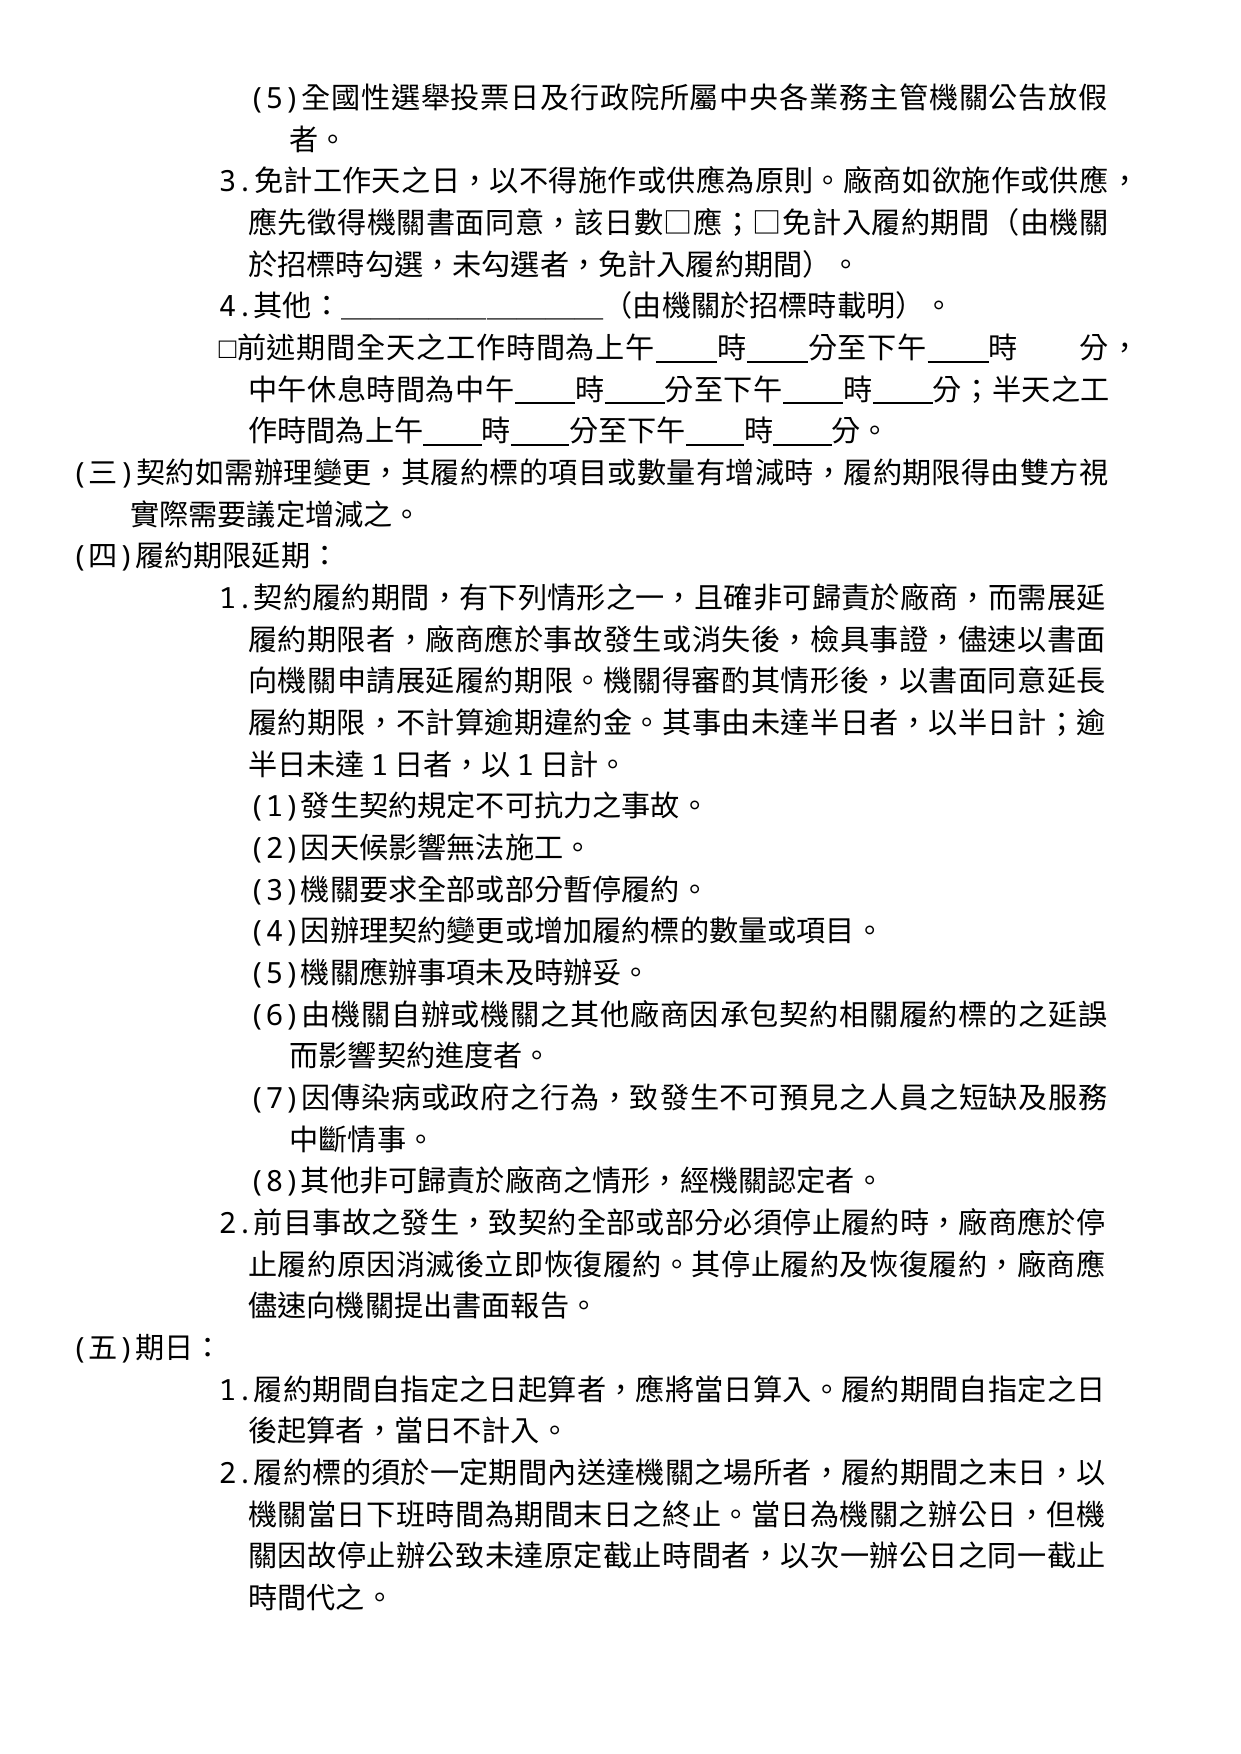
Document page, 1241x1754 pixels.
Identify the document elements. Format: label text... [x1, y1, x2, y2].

text 3.免計工作天之日，以不得施作或供應為原則。廠商如欲施作或供應，應先徵得機關書面同意，該日數□應；□免計入履約期間（由機關於招標時勾選，未勾選者，免計入履約期間）。 [218, 158, 1110, 283]
text (8)其他非可歸責於廠商之情形，經機關認定者。 [248, 1158, 1110, 1200]
text (2)因天候影響無法施工。 [248, 825, 1110, 867]
text (3)機關要求全部或部分暫停履約。 [248, 867, 1110, 908]
text 2.前目事故之發生，致契約全部或部分必須停止履約時，廠商應於停止履約原因消滅後立即恢復履約。其停止履約及恢復履約，廠商應儘速向機關提出書面報告。 [218, 1200, 1108, 1325]
text (1)發生契約規定不可抗力之事故。 [248, 783, 1110, 825]
text (三)契約如需辦理變更，其履約標的項目或數量有增減時，履約期限得由雙方視實際需要議定增減之。 [71, 450, 1110, 533]
text (4)因辦理契約變更或增加履約標的數量或項目。 [248, 908, 1110, 950]
text □前述期間全天之工作時間為上午 時 分至下午 時 分，中午休息時間為中午 時 分至下午 時 分；半天之工作時間為上午 時 分至下午 時 分。 [218, 325, 1110, 450]
text 4.其他：＿＿＿＿＿＿＿＿＿（由機關於招標時載明）。 [218, 283, 1110, 325]
text 2.履約標的須於一定期間內送達機關之場所者，履約期間之末日，以機關當日下班時間為期間末日之終止。當日為機關之辦公日，但機關因故停止辦公致未達原定截止時間者，以次一辦公日之同一截止時間代之。 [218, 1450, 1108, 1617]
text (5)機關應辦事項未及時辦妥。 [248, 950, 1110, 992]
text 1.履約期間自指定之日起算者，應將當日算入。履約期間自指定之日後起算者，當日不計入。 [218, 1367, 1108, 1450]
text (6)由機關自辦或機關之其他廠商因承包契約相關履約標的之延誤而影響契約進度者。 [248, 992, 1110, 1075]
text (五)期日： [71, 1325, 1110, 1367]
text 1.契約履約期間，有下列情形之一，且確非可歸責於廠商，而需展延履約期限者，廠商應於事故發生或消失後，檢具事證，儘速以書面向機關申請展延履約期限。機關得審酌其情形後，以書面同意延長履約期限，不計算逾期違約金。其事由未達半日者，以半日計；逾半日未達1日者，以1日計。 [218, 575, 1108, 783]
text (7)因傳染病或政府之行為，致發生不可預見之人員之短缺及服務中斷情事。 [248, 1075, 1110, 1158]
text (5)全國性選舉投票日及行政院所屬中央各業務主管機關公告放假者。 [248, 75, 1110, 158]
text (四)履約期限延期： [71, 533, 1110, 575]
